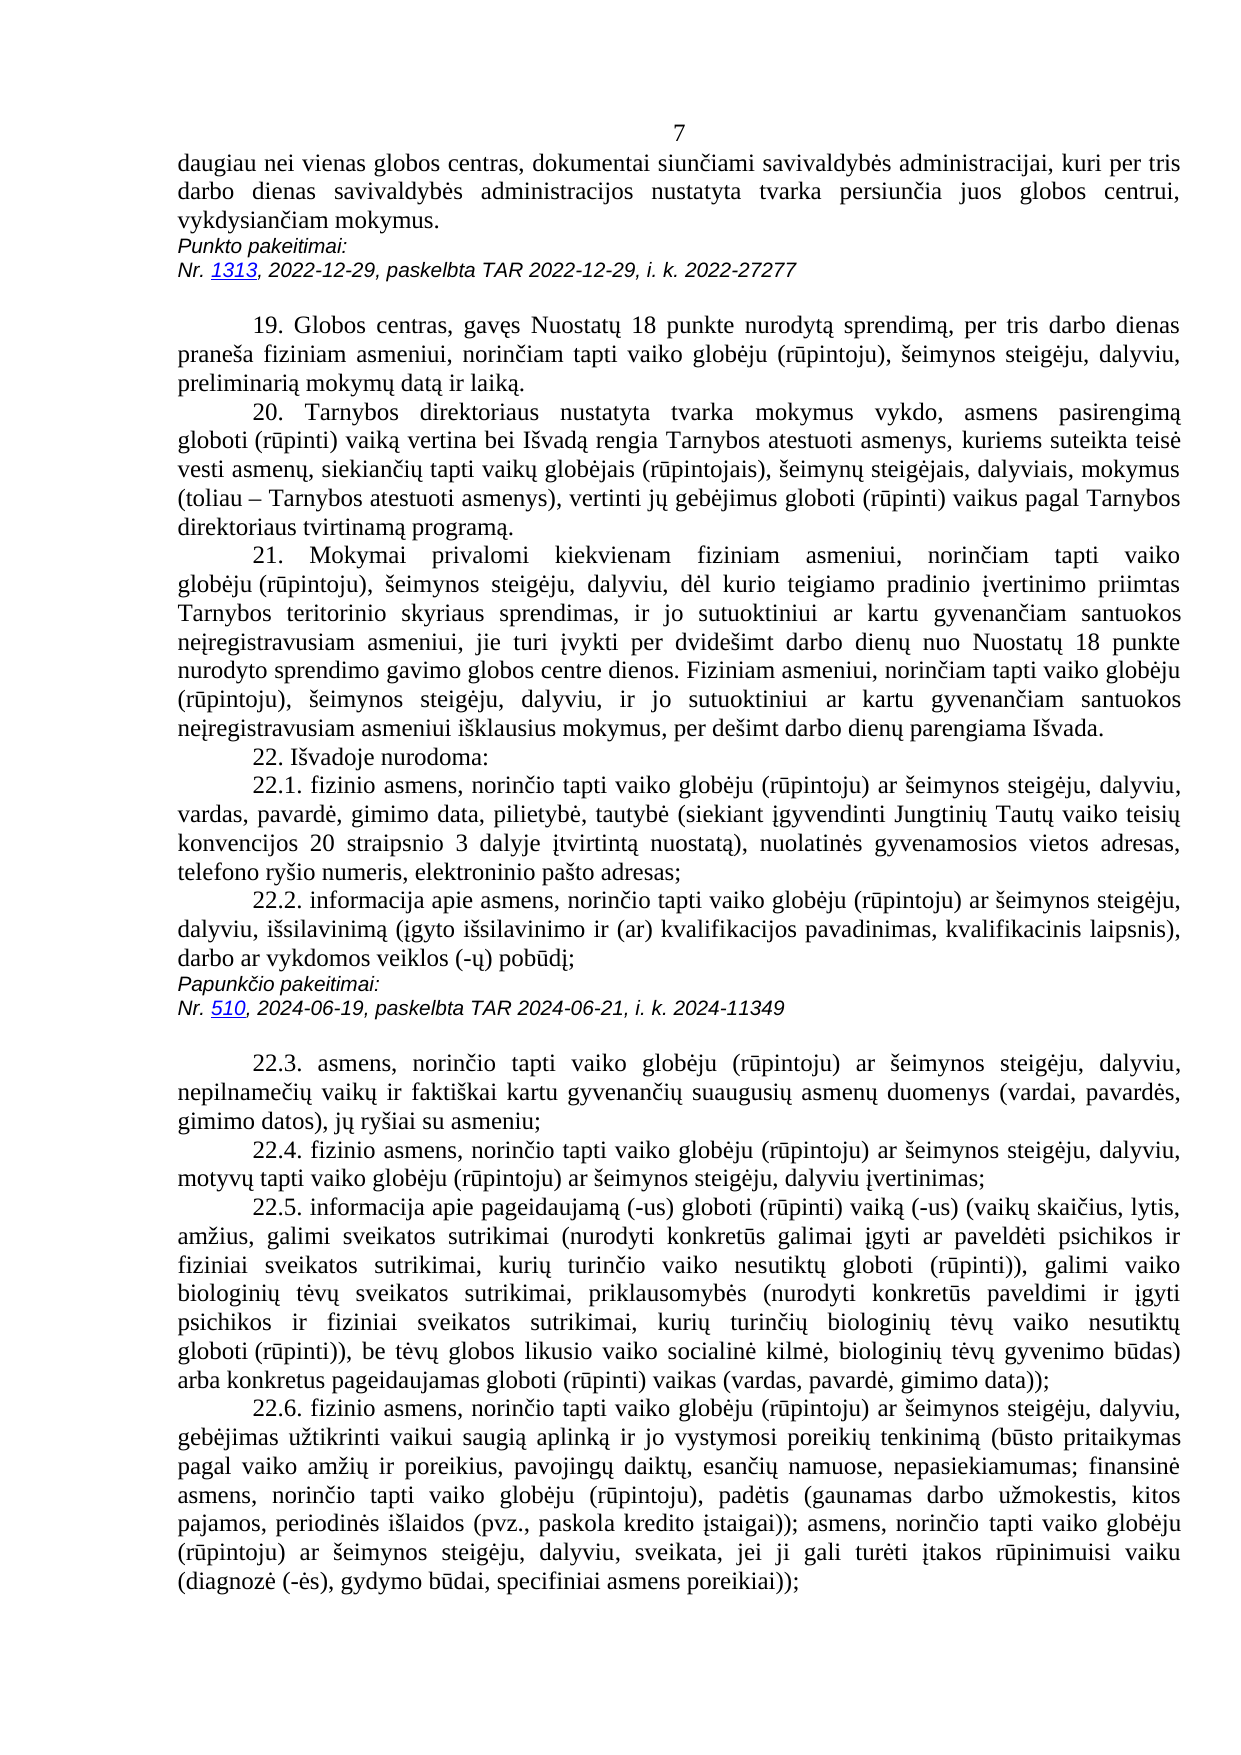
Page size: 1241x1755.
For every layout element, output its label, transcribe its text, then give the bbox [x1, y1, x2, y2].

text 21. Mokymai privalomi kiekvienam fiziniam asmeniui, norinčiam tapti vaiko globėju (rūpintoju), šeimynos steigėju, dalyviu, dėl kurio teigiamo pradinio įvertinimo priimtas Tarnybos teritorinio skyriaus sprendimas, ir jo sutuoktiniui ar kartu gyvenančiam santuokos neįregistravusiam asmeniui, jie turi įvykti per dvidešimt darbo dienų nuo Nuostatų 18 punkte nurodyto sprendimo gavimo globos centre dienos. Fiziniam asmeniui, norinčiam tapti vaiko globėju (rūpintoju), šeimynos steigėju, dalyviu, ir jo sutuoktiniui ar kartu gyvenančiam santuokos neįregistravusiam asmeniui išklausius mokymus, per dešimt darbo dienų parengiama Išvada. [177, 541, 1181, 742]
text Nr. 1313, 2022-12-29, paskelbta TAR 2022-12-29, i. k. 2022-27277 [177, 258, 1181, 282]
text 20. Tarnybos direktoriaus nustatyta tvarka mokymus vykdo, asmens pasirengimą globoti (rūpinti) vaiką vertina bei Išvadą rengia Tarnybos atestuoti asmenys, kuriems suteikta teisė vesti asmenų, siekiančių tapti vaikų globėjais (rūpintojais), šeimynų steigėjais, dalyviais, mokymus (toliau – Tarnybos atestuoti asmenys), vertinti jų gebėjimus globoti (rūpinti) vaikus pagal Tarnybos direktoriaus tvirtinamą programą. [177, 397, 1181, 541]
text 22.2. informacija apie asmens, norinčio tapti vaiko globėju (rūpintoju) ar šeimynos steigėju, dalyviu, išsilavinimą (įgyto išsilavinimo ir (ar) kvalifikacijos pavadinimas, kvalifikacinis laipsnis), darbo ar vykdomos veiklos (-ų) pobūdį; [177, 886, 1181, 972]
text 22.5. informacija apie pageidaujamą (-us) globoti (rūpinti) vaiką (-us) (vaikų skaičius, lytis, amžius, galimi sveikatos sutrikimai (nurodyti konkretūs galimai įgyti ar paveldėti psichikos ir fiziniai sveikatos sutrikimai, kurių turinčio vaiko nesutiktų globoti (rūpinti)), galimi vaiko biologinių tėvų sveikatos sutrikimai, priklausomybės (nurodyti konkretūs paveldimi ir įgyti psichikos ir fiziniai sveikatos sutrikimai, kurių turinčių biologinių tėvų vaiko nesutiktų globoti (rūpinti)), be tėvų globos likusio vaiko socialinė kilmė, biologinių tėvų gyvenimo būdas) arba konkretus pageidaujamas globoti (rūpinti) vaikas (vardas, pavardė, gimimo data)); [177, 1192, 1181, 1393]
text 19. Globos centras, gavęs Nuostatų 18 punkte nurodytą sprendimą, per tris darbo dienas praneša fiziniam asmeniui, norinčiam tapti vaiko globėju (rūpintoju), šeimynos steigėju, dalyviu, preliminarią mokymų datą ir laiką. [177, 311, 1181, 397]
text 22.4. fizinio asmens, norinčio tapti vaiko globėju (rūpintoju) ar šeimynos steigėju, dalyviu, motyvų tapti vaiko globėju (rūpintoju) ar šeimynos steigėju, dalyviu įvertinimas; [177, 1135, 1181, 1192]
text daugiau nei vienas globos centras, dokumentai siunčiami savivaldybės administracijai, kuri per tris darbo dienas savivaldybės administracijos nustatyta tvarka persiunčia juos globos centrui, vykdysiančiam mokymus. [177, 148, 1181, 234]
text Punkto pakeitimai: [177, 234, 1181, 258]
text 22.1. fizinio asmens, norinčio tapti vaiko globėju (rūpintoju) ar šeimynos steigėju, dalyviu, vardas, pavardė, gimimo data, pilietybė, tautybė (siekiant įgyvendinti Jungtinių Tautų vaiko teisių konvencijos 20 straipsnio 3 dalyje įtvirtintą nuostatą), nuolatinės gyvenamosios vietos adresas, telefono ryšio numeris, elektroninio pašto adresas; [177, 771, 1181, 886]
text 22. Išvadoje nurodoma: [177, 742, 1181, 771]
text 22.3. asmens, norinčio tapti vaiko globėju (rūpintoju) ar šeimynos steigėju, dalyviu, nepilnamečių vaikų ir faktiškai kartu gyvenančių suaugusių asmenų duomenys (vardai, pavardės, gimimo datos), jų ryšiai su asmeniu; [177, 1048, 1181, 1135]
text Papunkčio pakeitimai: [177, 972, 1181, 996]
text Nr. 510, 2024-06-19, paskelbta TAR 2024-06-21, i. k. 2024-11349 [177, 996, 1181, 1020]
text 22.6. fizinio asmens, norinčio tapti vaiko globėju (rūpintoju) ar šeimynos steigėju, dalyviu, gebėjimas užtikrinti vaikui saugią aplinką ir jo vystymosi poreikių tenkinimą (būsto pritaikymas pagal vaiko amžių ir poreikius, pavojingų daiktų, esančių namuose, nepasiekiamumas; finansinė asmens, norinčio tapti vaiko globėju (rūpintoju), padėtis (gaunamas darbo užmokestis, kitos pajamos, periodinės išlaidos (pvz., paskola kredito įstaigai)); asmens, norinčio tapti vaiko globėju (rūpintoju) ar šeimynos steigėju, dalyviu, sveikata, jei ji gali turėti įtakos rūpinimuisi vaiku (diagnozė (-ės), gydymo būdai, specifiniai asmens poreikiai)); [177, 1393, 1181, 1595]
